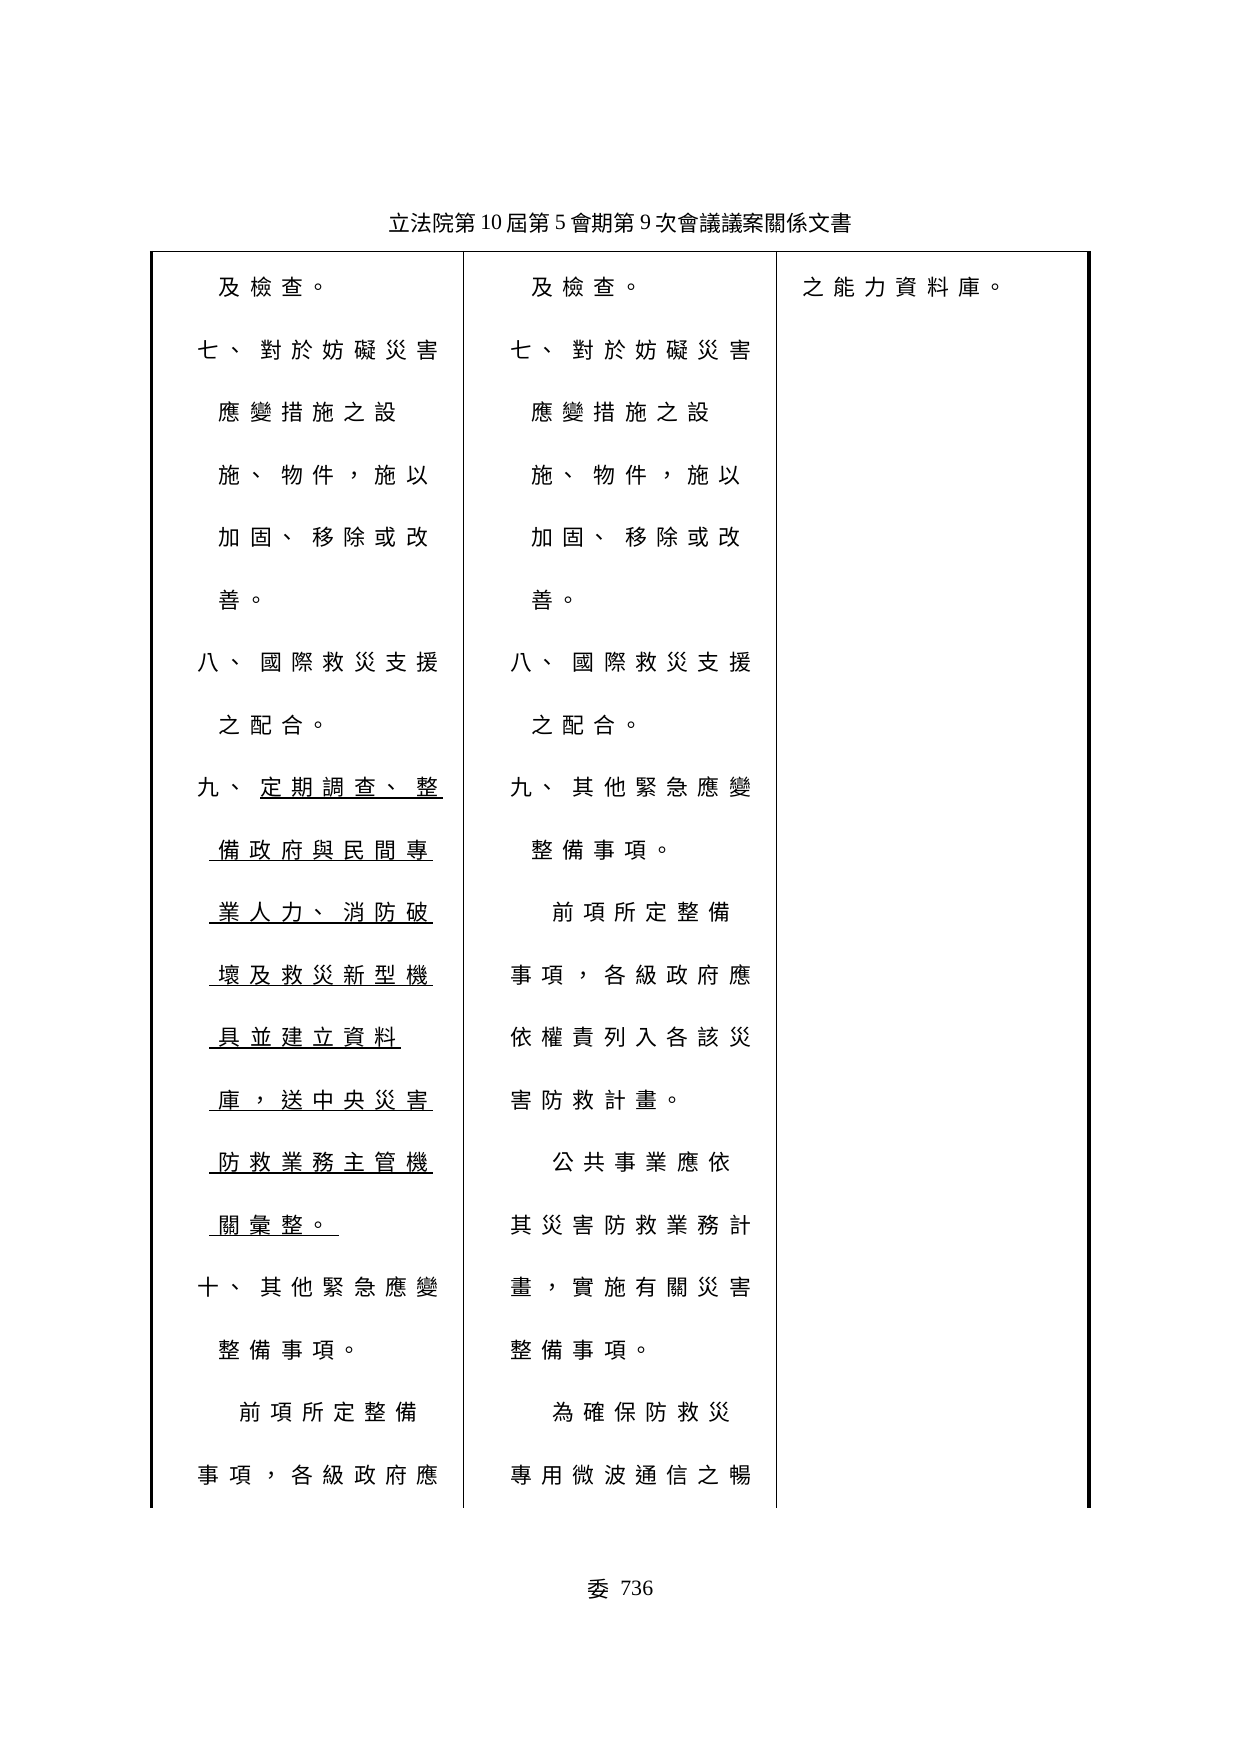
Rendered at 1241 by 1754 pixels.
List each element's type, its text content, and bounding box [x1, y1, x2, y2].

table_cell 及檢查。 七、對於妨礙災害應變措施之設施、物件，施以加固、移除或改善。 八、國際救災支援之配合。 九、其他緊急應變整備事項。 前項所定整備事項，各級政府應依權責列入各該災害防救計畫。 公共事業應依其災害防救業務計畫，實施有關災害整備事項。 為確保防救災專用微波通信之暢 [464, 252, 776, 1508]
table_cell 及檢查。 七、對於妨礙災害應變措施之設施、物件，施以加固、移除或改善。 八、國際救災支援之配合。 九、定期調查、整備政府與民間專業人力、消防破壞及救災新型機具並建立資料庫，送中央災害防救業務主管機關彙整。 十、其他緊急應變整備事項。 前項所定整備事項，各級政府應 [153, 252, 463, 1508]
table_cell 之能力資料庫。 [777, 252, 1087, 1508]
